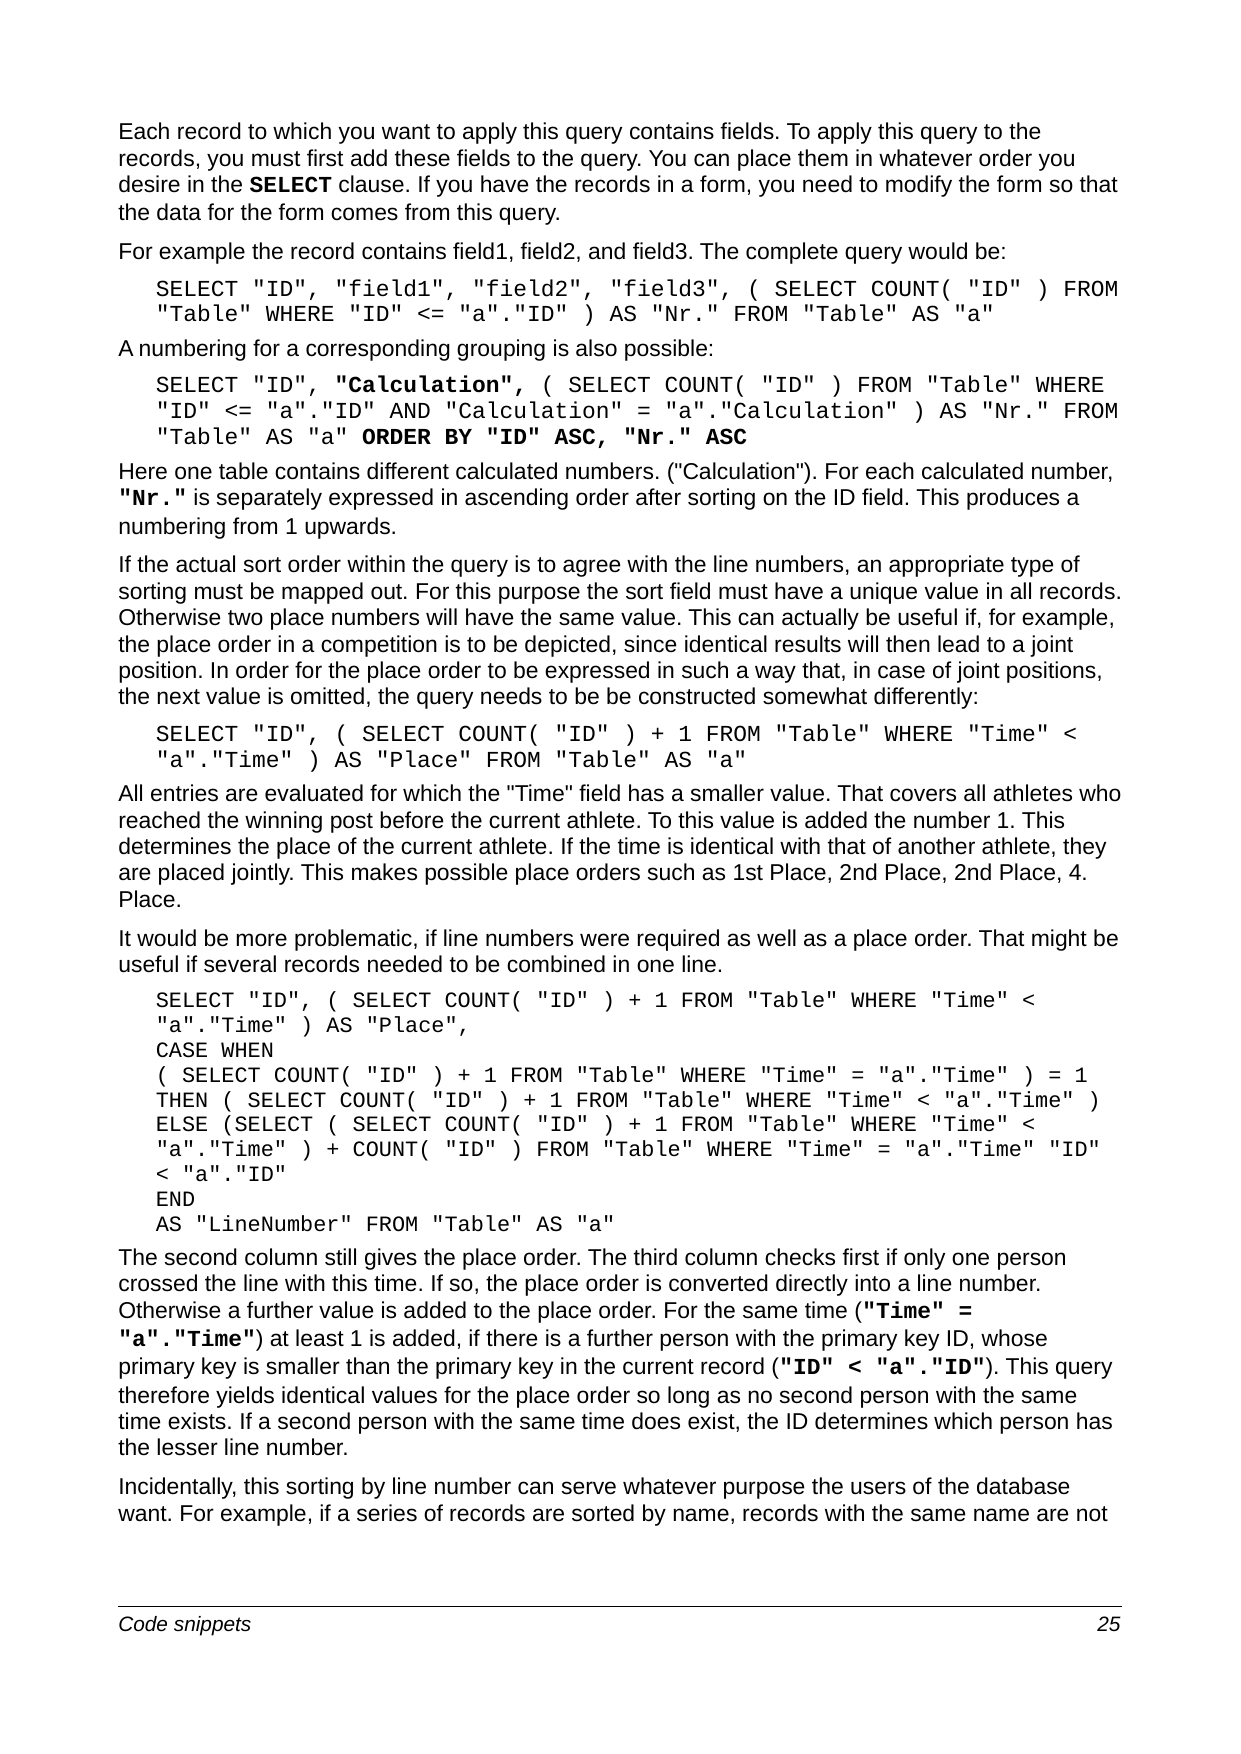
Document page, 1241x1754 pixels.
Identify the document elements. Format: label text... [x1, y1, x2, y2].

text If the actual sort order within the query is to agree with the line numbers, an appropriate type of sorting must be mapped out. For this purpose the sort field must have a unique value in all records. Otherwise two place numbers will have the same value. This can actually be useful if, for example, the place order in a competition is to be depicted, since identical results will then lead to a joint position. In order for the place order to be expressed in such a way that, in case of joint positions, the next value is omitted, the query needs to be be constructed somewhat differently: [118, 551, 1122, 709]
text A numbering for a corresponding grouping is also possible: [118, 335, 1122, 361]
text SELECT "ID", "Calculation", ( SELECT COUNT( "ID" ) FROM "Table" WHERE "ID" <= "a"."ID" AND "Calculation" = "a"."Calculation" ) AS "Nr." FROM "Table" AS "a" ORDER BY "ID" ASC, "Nr." ASC [156, 374, 1122, 452]
text It would be more problematic, if line numbers were required as well as a place order. That might be useful if several records needed to be combined in one line. [118, 924, 1122, 977]
text For example the record contains field1, field2, and field3. The complete query would be: [118, 238, 1122, 264]
text Incidentally, this sorting by line number can serve whatever purpose the users of the database want. For example, if a series of records are sorted by name, records with the same name are not [118, 1473, 1122, 1526]
text SELECT "ID", ( SELECT COUNT( "ID" ) + 1 FROM "Table" WHERE "Time" < "a"."Time" ) AS "Place" FROM "Table" AS "a" [156, 722, 1122, 774]
text SELECT "ID", ( SELECT COUNT( "ID" ) + 1 FROM "Table" WHERE "Time" < "a"."Time" ) AS "Place", [156, 990, 1122, 1039]
text AS "LineNumber" FROM "Table" AS "a" [156, 1213, 1122, 1238]
text THEN ( SELECT COUNT( "ID" ) + 1 FROM "Table" WHERE "Time" < "a"."Time" ) [156, 1089, 1122, 1114]
text END [156, 1188, 1122, 1213]
text The second column still gives the place order. The third column checks first if only one person crossed the line with this time. If so, the place order is converted directly into a line number. Otherwise a further value is added to the place order. For the same time ("Time" = "a"."Time") at least 1 is added, if there is a further person with the primary key ID, whose primary key is smaller than the primary key in the current record ("ID" < "a"."ID"). This query therefore yields identical values for the place order so long as no second person with the same time exists. If a second person with the same time does exist, the ID determines which person has the lesser line number. [118, 1244, 1122, 1461]
text Each record to which you want to apply this query contains fields. To apply this query to the records, you must first add these fields to the query. You can place them in whatever order you desire in the SELECT clause. If you have the records in a form, you need to modify the form so that the data for the form comes from this query. [118, 118, 1122, 226]
text CASE WHEN [156, 1039, 1122, 1064]
text Here one table contains different calculated numbers. ("Calculation"). For each calculated number, "Nr." is separately expressed in ascending order after sorting on the ID field. This produces a numbering from 1 upwards. [118, 458, 1122, 539]
text All entries are evaluated for which the "Time" field has a smaller value. That covers all athletes who reached the winning post before the current athlete. To this value is added the number 1. This determines the place of the current athlete. If the time is identical with that of another athlete, they are placed jointly. This makes possible place orders such as 1st Place, 2nd Place, 2nd Place, 4. Place. [118, 780, 1122, 912]
text SELECT "ID", "field1", "field2", "field3", ( SELECT COUNT( "ID" ) FROM "Table" WHERE "ID" <= "a"."ID" ) AS "Nr." FROM "Table" AS "a" [156, 277, 1122, 329]
text ( SELECT COUNT( "ID" ) + 1 FROM "Table" WHERE "Time" = "a"."Time" ) = 1 [156, 1064, 1122, 1089]
text ELSE (SELECT ( SELECT COUNT( "ID" ) + 1 FROM "Table" WHERE "Time" < "a"."Time" ) + COUNT( "ID" ) FROM "Table" WHERE "Time" = "a"."Time" "ID" < "a"."ID" [156, 1114, 1122, 1188]
